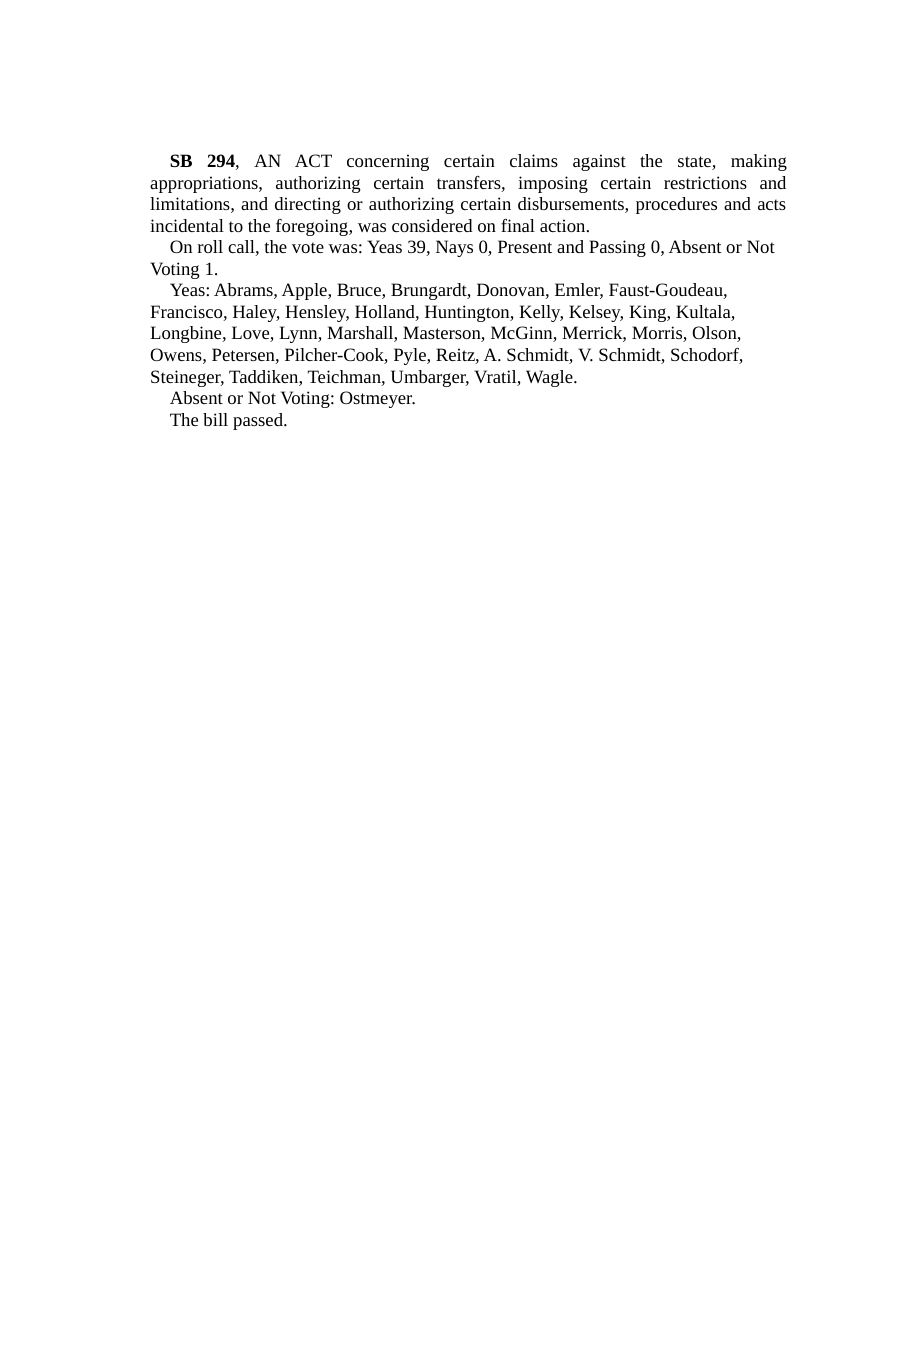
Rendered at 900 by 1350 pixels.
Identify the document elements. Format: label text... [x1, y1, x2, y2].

text The bill passed. [150, 409, 787, 430]
text Absent or Not Voting: Ostmeyer. [150, 387, 787, 409]
text SB 294, AN ACT concerning certain claims against the state, making appropriations, authorizing certain transfers, imposing certain restrictions and limitations, and directing or authorizing certain disbursements, procedures and acts incidental to the foregoing, was considered on final action. [150, 150, 787, 236]
text On roll call, the vote was: Yeas 39, Nays 0, Present and Passing 0, Absent or Not Voting 1. [150, 236, 787, 279]
text Yeas: Abrams, Apple, Bruce, Brungardt, Donovan, Emler, Faust-Goudeau, Francisco, Haley, Hensley, Holland, Huntington, Kelly, Kelsey, King, Kultala, Longbine, Love, Lynn, Marshall, Masterson, McGinn, Merrick, Morris, Olson, Owens, Petersen, Pilcher-Cook, Pyle, Reitz, A. Schmidt, V. Schmidt, Schodorf, Steineger, Taddiken, Teichman, Umbarger, Vratil, Wagle. [150, 279, 787, 387]
